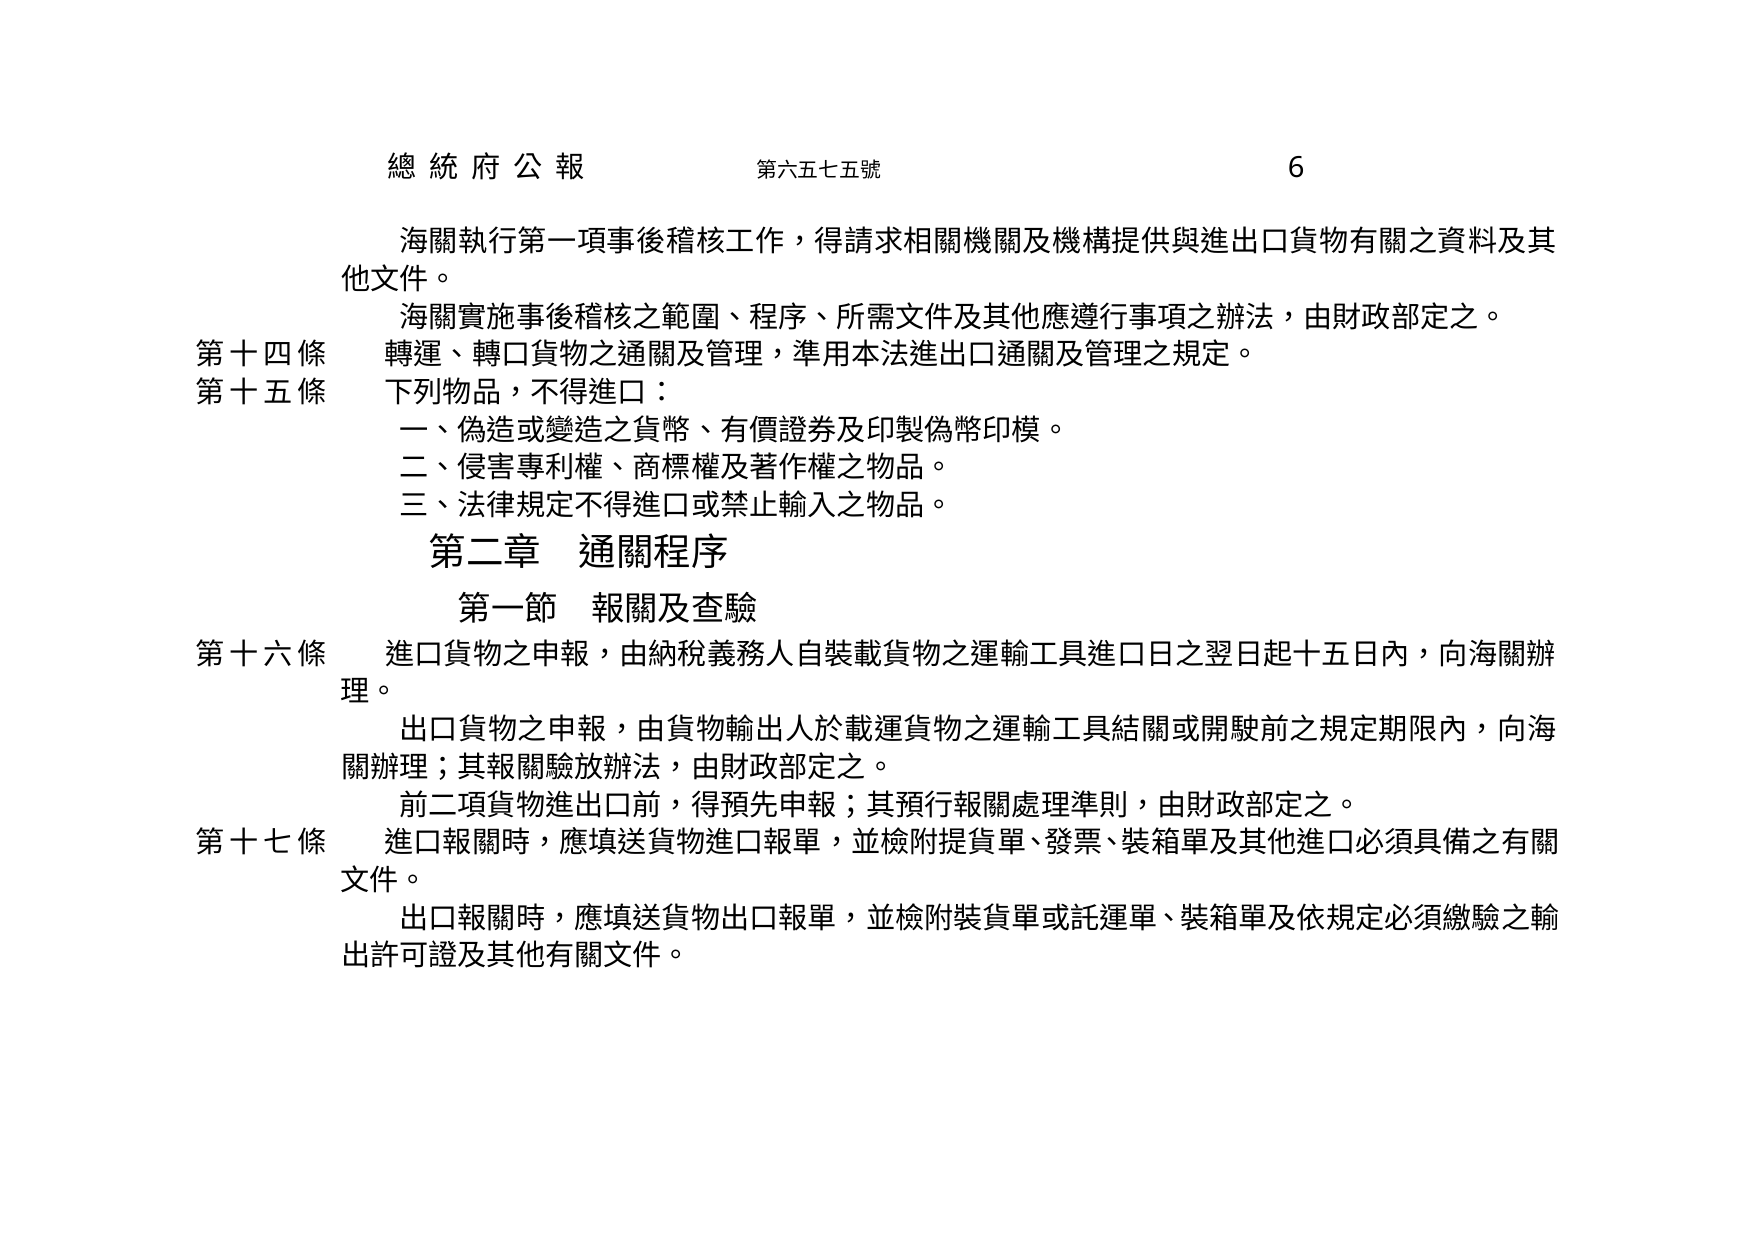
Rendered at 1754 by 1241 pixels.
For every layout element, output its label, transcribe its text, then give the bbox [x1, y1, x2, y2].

text 海關實施事後稽核之範圍、程序、所需文件及其他應遵行事項之辦法，由財政部定之。 [341, 297, 1559, 335]
text 第二章 通關程序 [428, 536, 1559, 573]
text 二、侵害專利權、商標權及著作權之物品。 [399, 448, 1559, 486]
text 第十七條 進口報關時，應填送貨物進口報單，並檢附提貨單、發票、裝箱單及其他進口必須具備之有關文件。 [195, 823, 1559, 898]
text 出口貨物之申報，由貨物輸出人於載運貨物之運輸工具結關或開駛前之規定期限內，向海關辦理；其報關驗放辦法，由財政部定之。 [341, 709, 1559, 785]
text 第十五條 下列物品，不得進口： [195, 372, 1559, 410]
text 出口報關時，應填送貨物出口報單，並檢附裝貨單或託運單、裝箱單及依規定必須繳驗之輸出許可證及其他有關文件。 [341, 898, 1559, 973]
text 第一節 報關及查驗 [457, 593, 1559, 627]
text 三、法律規定不得進口或禁止輸入之物品。 [399, 486, 1559, 523]
text 一、偽造或變造之貨幣、有價證券及印製偽幣印模。 [399, 410, 1559, 448]
text 第十六條 進口貨物之申報，由納稅義務人自裝載貨物之運輸工具進口日之翌日起十五日內，向海關辦理。 [195, 634, 1559, 709]
text 海關執行第一項事後稽核工作，得請求相關機關及機構提供與進出口貨物有關之資料及其他文件。 [341, 222, 1559, 297]
text 第十四條 轉運、轉口貨物之通關及管理，準用本法進出口通關及管理之規定。 [195, 335, 1559, 372]
text 前二項貨物進出口前，得預先申報；其預行報關處理準則，由財政部定之。 [341, 785, 1559, 823]
